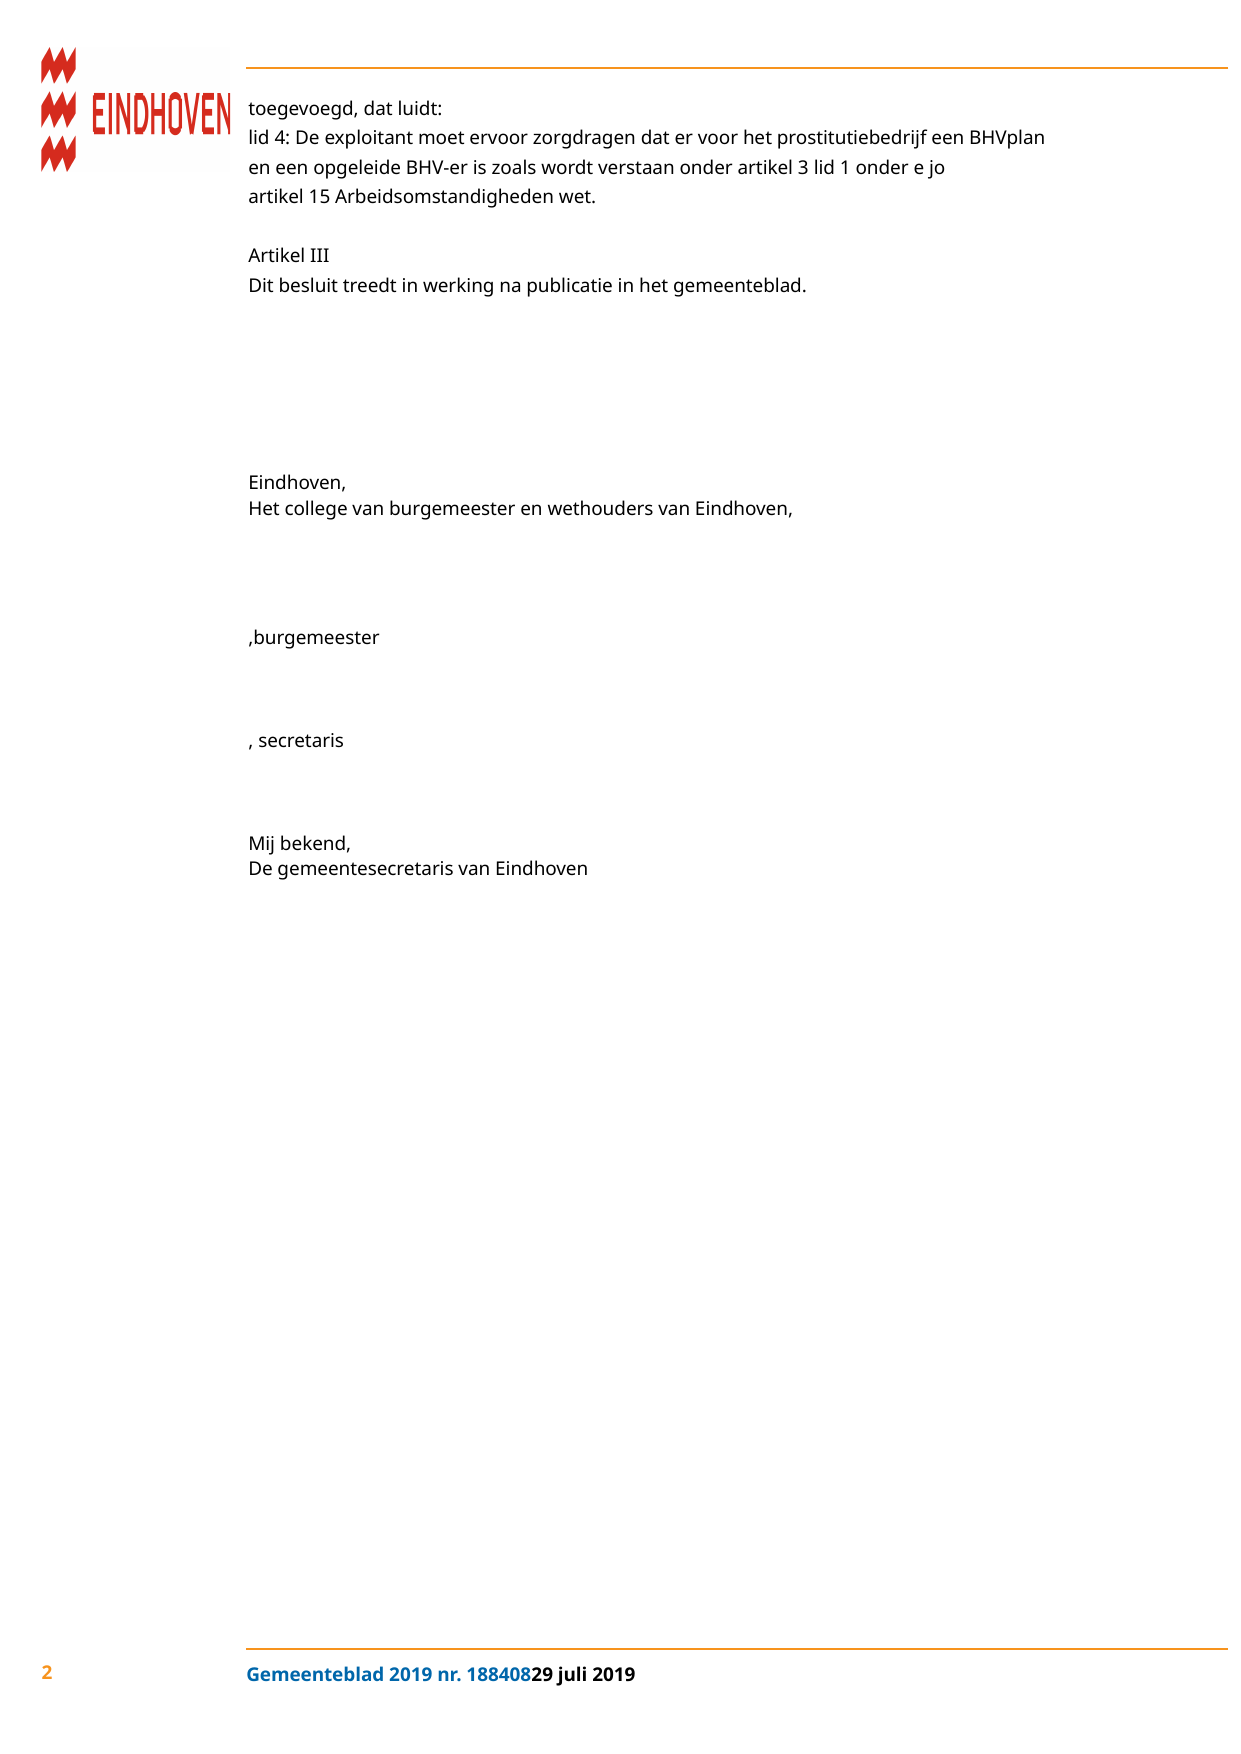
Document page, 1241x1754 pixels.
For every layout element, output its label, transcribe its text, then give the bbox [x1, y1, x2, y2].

text Dit besluit treedt in werking na publicatie in het gemeenteblad. [248, 272, 1152, 298]
text lid 4: De exploitant moet ervoor zorgdragen dat er voor het prostitutiebedrijf een BHVplan [248, 124, 1152, 150]
text Mij bekend, [248, 830, 1152, 855]
text Artikel III [248, 243, 1152, 268]
text Eindhoven, [248, 469, 1152, 495]
picture [41, 47, 231, 172]
text ,burgemeester [248, 624, 1152, 649]
text en een opgeleide BHV-er is zoals wordt verstaan onder artikel 3 lid 1 onder e jo [248, 154, 1152, 180]
text toegevoegd, dat luidt: [248, 95, 1152, 121]
text De gemeentesecretaris van Eindhoven [248, 855, 1152, 881]
text artikel 15 Arbeidsomstandigheden wet. [248, 183, 1152, 209]
text Het college van burgemeester en wethouders van Eindhoven, [248, 495, 1152, 521]
text , secretaris [248, 727, 1152, 752]
